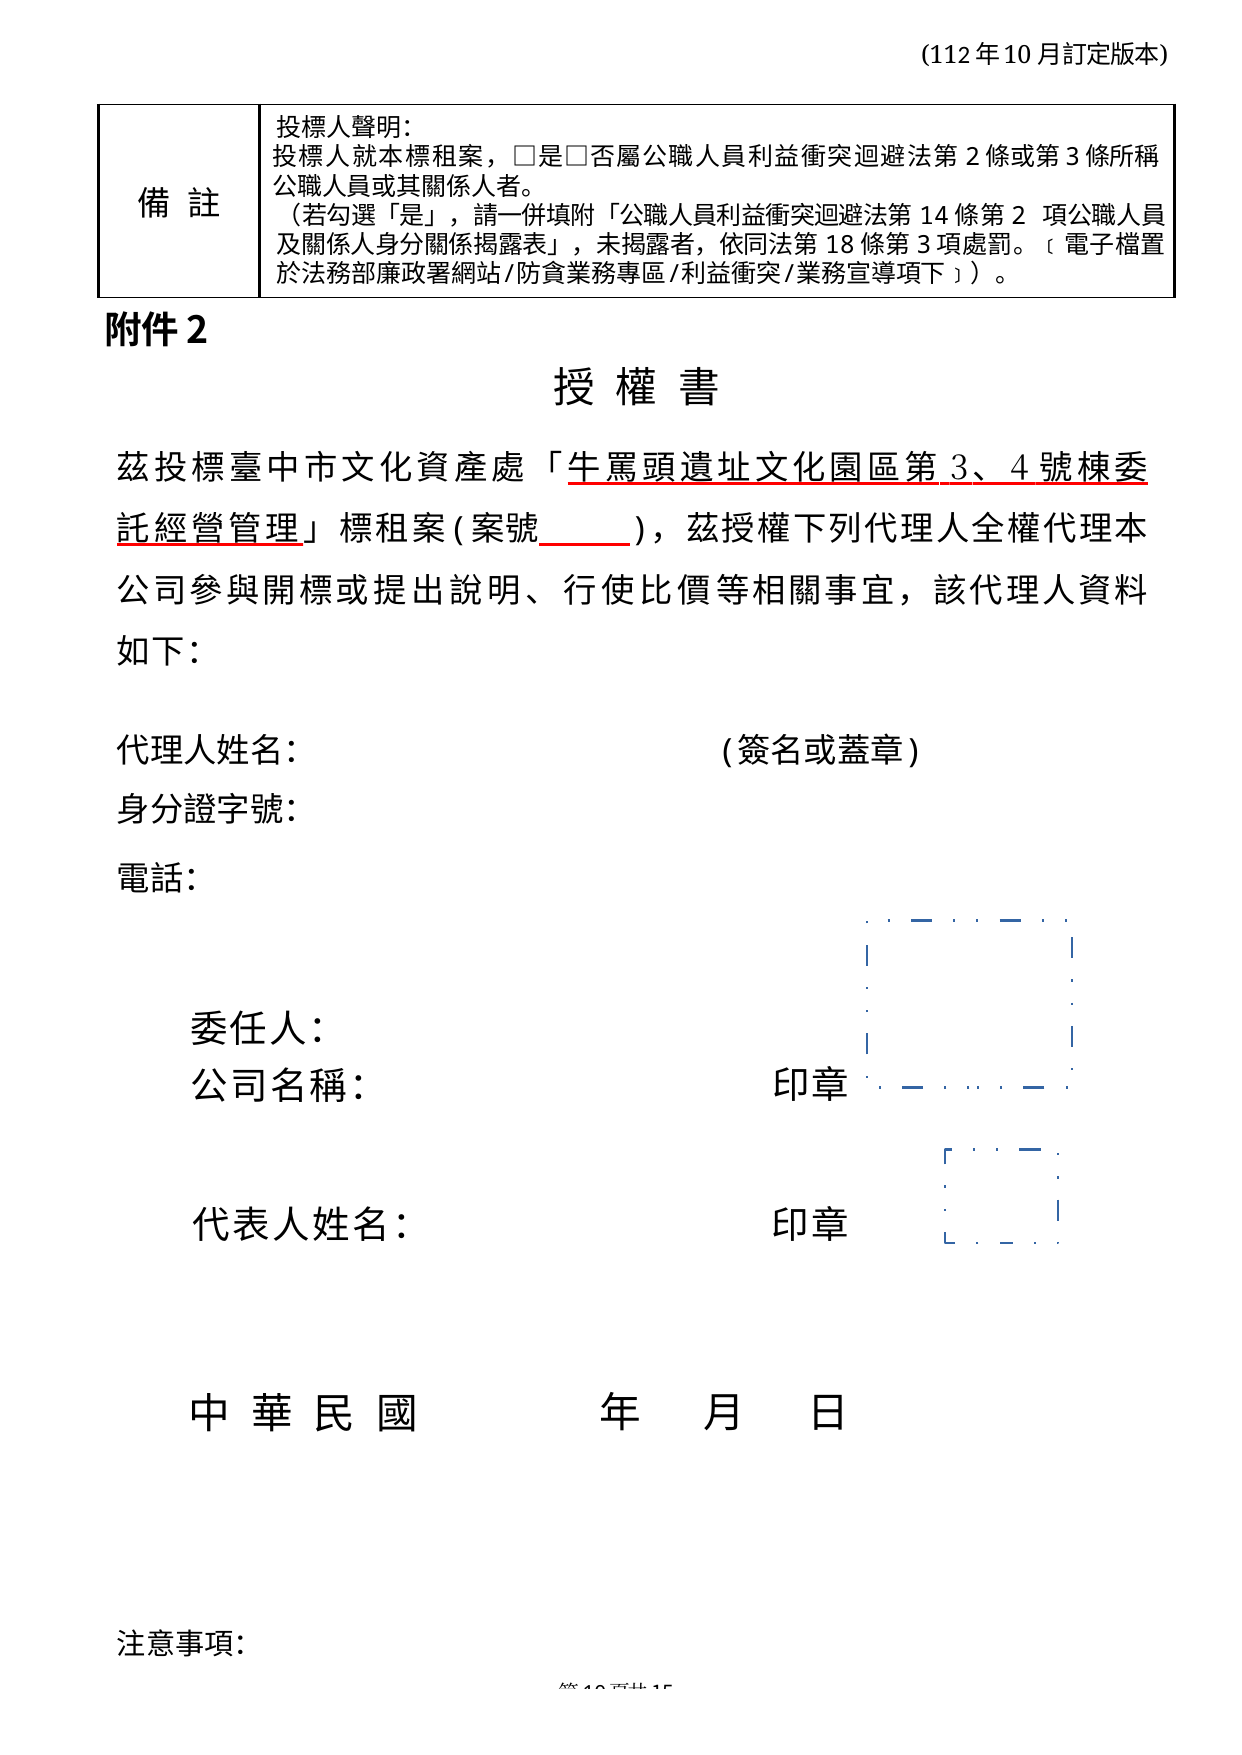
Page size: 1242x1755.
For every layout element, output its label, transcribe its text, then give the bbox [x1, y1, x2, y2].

table_cell 投標人聲明： 投標人就本標租案，□是□否屬公職人員利益衝突迴避法第2條或第3條所稱公職人員或其關係人者。 （若勾選「是」，請一併填附「公職人員利益衝突迴避法第14條第2 項公職人員及關係人身分關係揭露表」，未揭露者，依同法第18條第3項處罰。﹝電子檔置於法務部廉政署網站/防貪業務專區/利益衝突/業務宣導項下﹞）。 [261, 105, 1173, 297]
text 身分證字號： [117, 783, 508, 831]
table_header 印章 [473, 939, 857, 1118]
table_cell 印章 [473, 1168, 857, 1257]
text 注意事項： [117, 1621, 1169, 1663]
text 茲投標臺中市文化資產處「牛罵頭遺址文化園區第3、4號棟委託經營管理」標租案(案號 )，茲授權下列代理人全權代理本公司參與開標或提出說明、行使比價等相關事宜，該代理人資料如下： [117, 441, 1148, 673]
table_cell 代表人姓名： [177, 1168, 473, 1257]
table_cell 年 月 日 [473, 1257, 857, 1449]
table_cell [473, 1118, 857, 1167]
table_cell 備 註 [100, 105, 258, 297]
text 代理人姓名： (簽名或蓋章) [117, 724, 1169, 773]
text 附件 2 [104, 298, 1169, 354]
table_cell 中 華 民 國 [177, 1257, 473, 1449]
title 授 權 書 [104, 354, 1169, 415]
table_header 委任人： 公司名稱： [177, 939, 473, 1118]
text 電話： [117, 852, 508, 900]
table_cell [177, 1118, 473, 1167]
